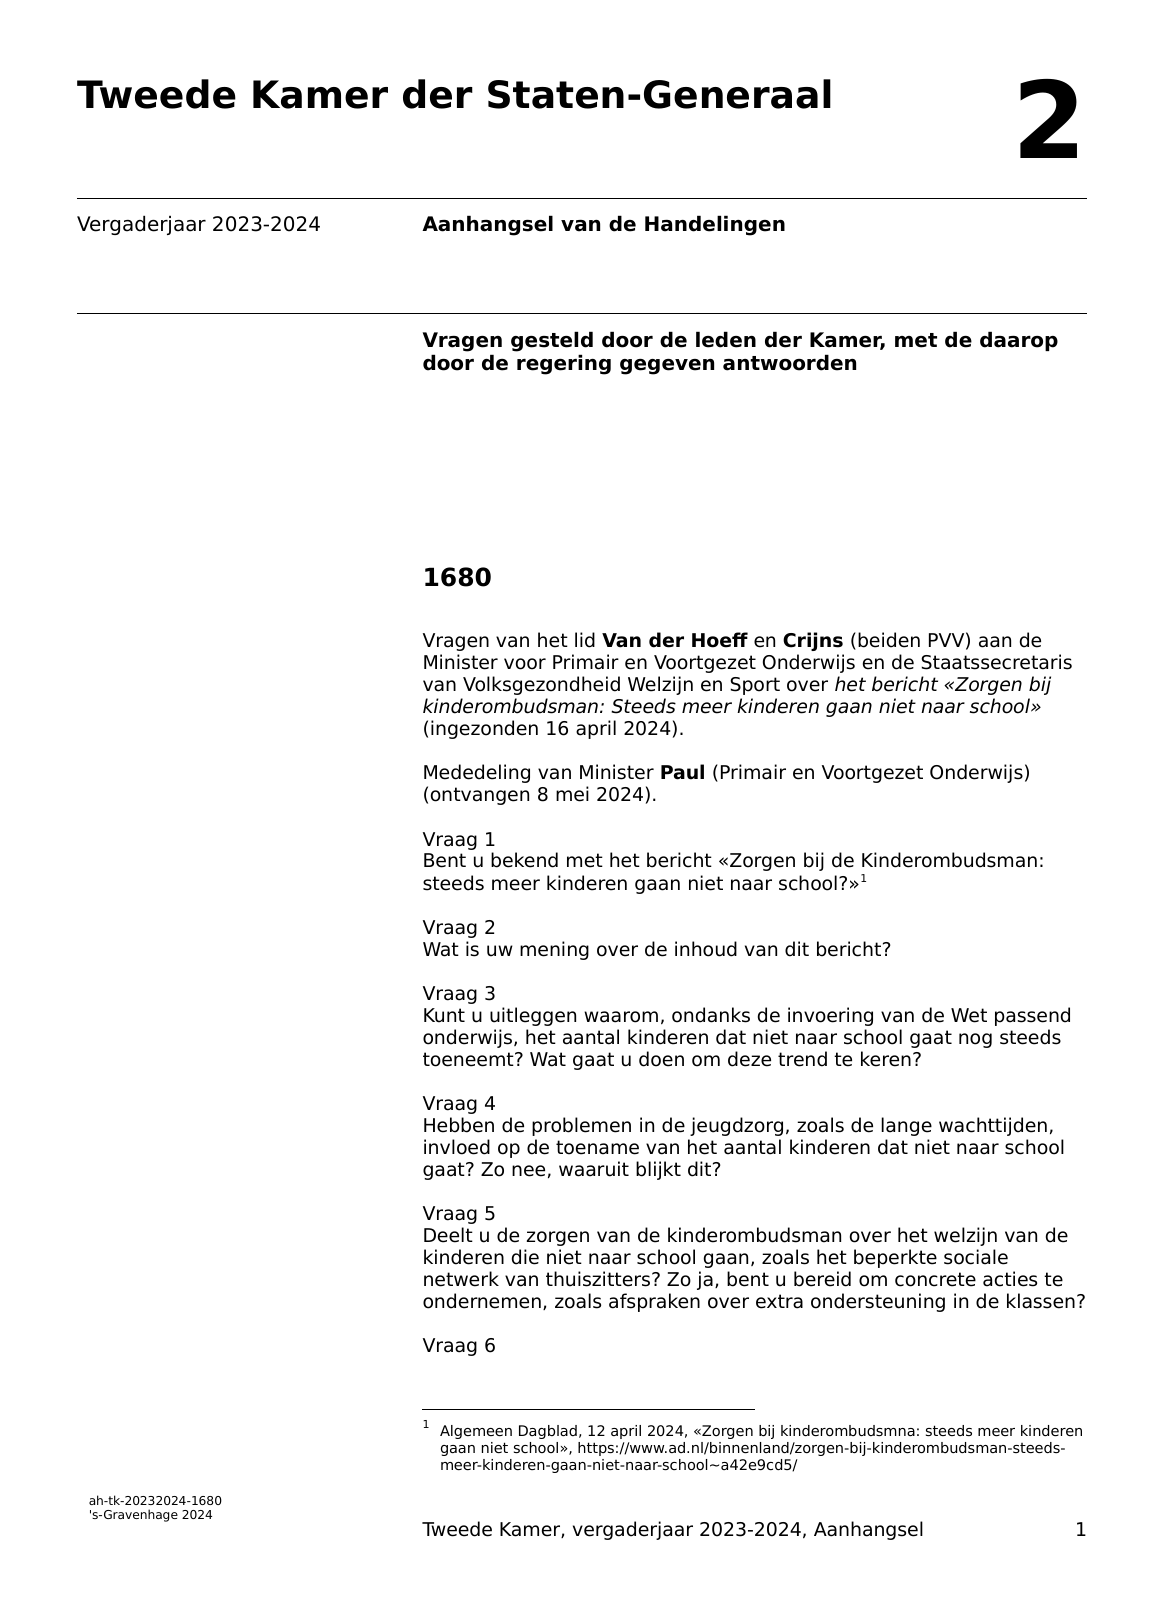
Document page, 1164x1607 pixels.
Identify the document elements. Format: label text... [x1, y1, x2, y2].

text Wat is uw mening over de inhoud van dit bericht? [422, 938, 1087, 961]
text Algemeen Dagblad, 12 april 2024, «Zorgen bij kinderombudsmna: steeds meer kinderen gaan niet school», https://www.ad.nl/binnenland/zorgen-bij-kinderombudsman-steeds-meer-kinderen-gaan-niet-naar-school~a42e9cd5/ [422, 1418, 1087, 1474]
text Vraag 2 [422, 917, 1087, 938]
table_cell [77, 314, 422, 375]
text 's-Gravenhage 2024 [88, 1508, 323, 1522]
text Bent u bekend met het bericht «Zorgen bij de Kinderombudsman: steeds meer kinderen gaan niet naar school?» [422, 850, 1087, 894]
table_cell Vergaderjaar 2023-2024 [77, 199, 422, 313]
text ah-tk-20232024-1680 [88, 1494, 323, 1508]
text Vraag 6 [422, 1335, 1087, 1357]
text Vraag 3 [422, 983, 1087, 1005]
table_header 2 [886, 59, 1087, 198]
table_cell Aanhangsel van de Handelingen [422, 199, 1087, 313]
text Mededeling van Minister Paul (Primair en Voortgezet Onderwijs) (ontvangen 8 mei 2024). [422, 762, 1087, 806]
table_cell Vragen gesteld door de leden der Kamer, met de daarop door de regering gegeven antwoorden [422, 314, 1087, 375]
text Kunt u uitleggen waarom, ondanks de invoering van de Wet passend onderwijs, het aantal kinderen dat niet naar school gaat nog steeds toeneemt? Wat gaat u doen om deze trend te keren? [422, 1005, 1087, 1071]
text Vraag 1 [422, 828, 1087, 850]
table_header Tweede Kamer der Staten-Generaal [77, 59, 886, 198]
text Vraag 4 [422, 1093, 1087, 1115]
text Hebben de problemen in de jeugdzorg, zoals de lange wachttijden, invloed op de toename van het aantal kinderen dat niet naar school gaat? Zo nee, waaruit blijkt dit? [422, 1115, 1087, 1181]
text Vraag 5 [422, 1203, 1087, 1225]
text Vragen van het lid Van der Hoeff en Crijns (beiden PVV) aan de Minister voor Primair en Voortgezet Onderwijs en de Staatssecretaris van Volksgezondheid Welzijn en Sport over het bericht «Zorgen bij kinderombudsman: Steeds meer kinderen gaan niet naar school» (ingezonden 16 april 2024). [422, 630, 1087, 740]
text 1680 [422, 563, 1087, 592]
text Deelt u de zorgen van de kinderombudsman over het welzijn van de kinderen die niet naar school gaan, zoals het beperkte sociale netwerk van thuiszitters? Zo ja, bent u bereid om concrete acties te ondernemen, zoals afspraken over extra ondersteuning in de klassen? [422, 1225, 1087, 1313]
